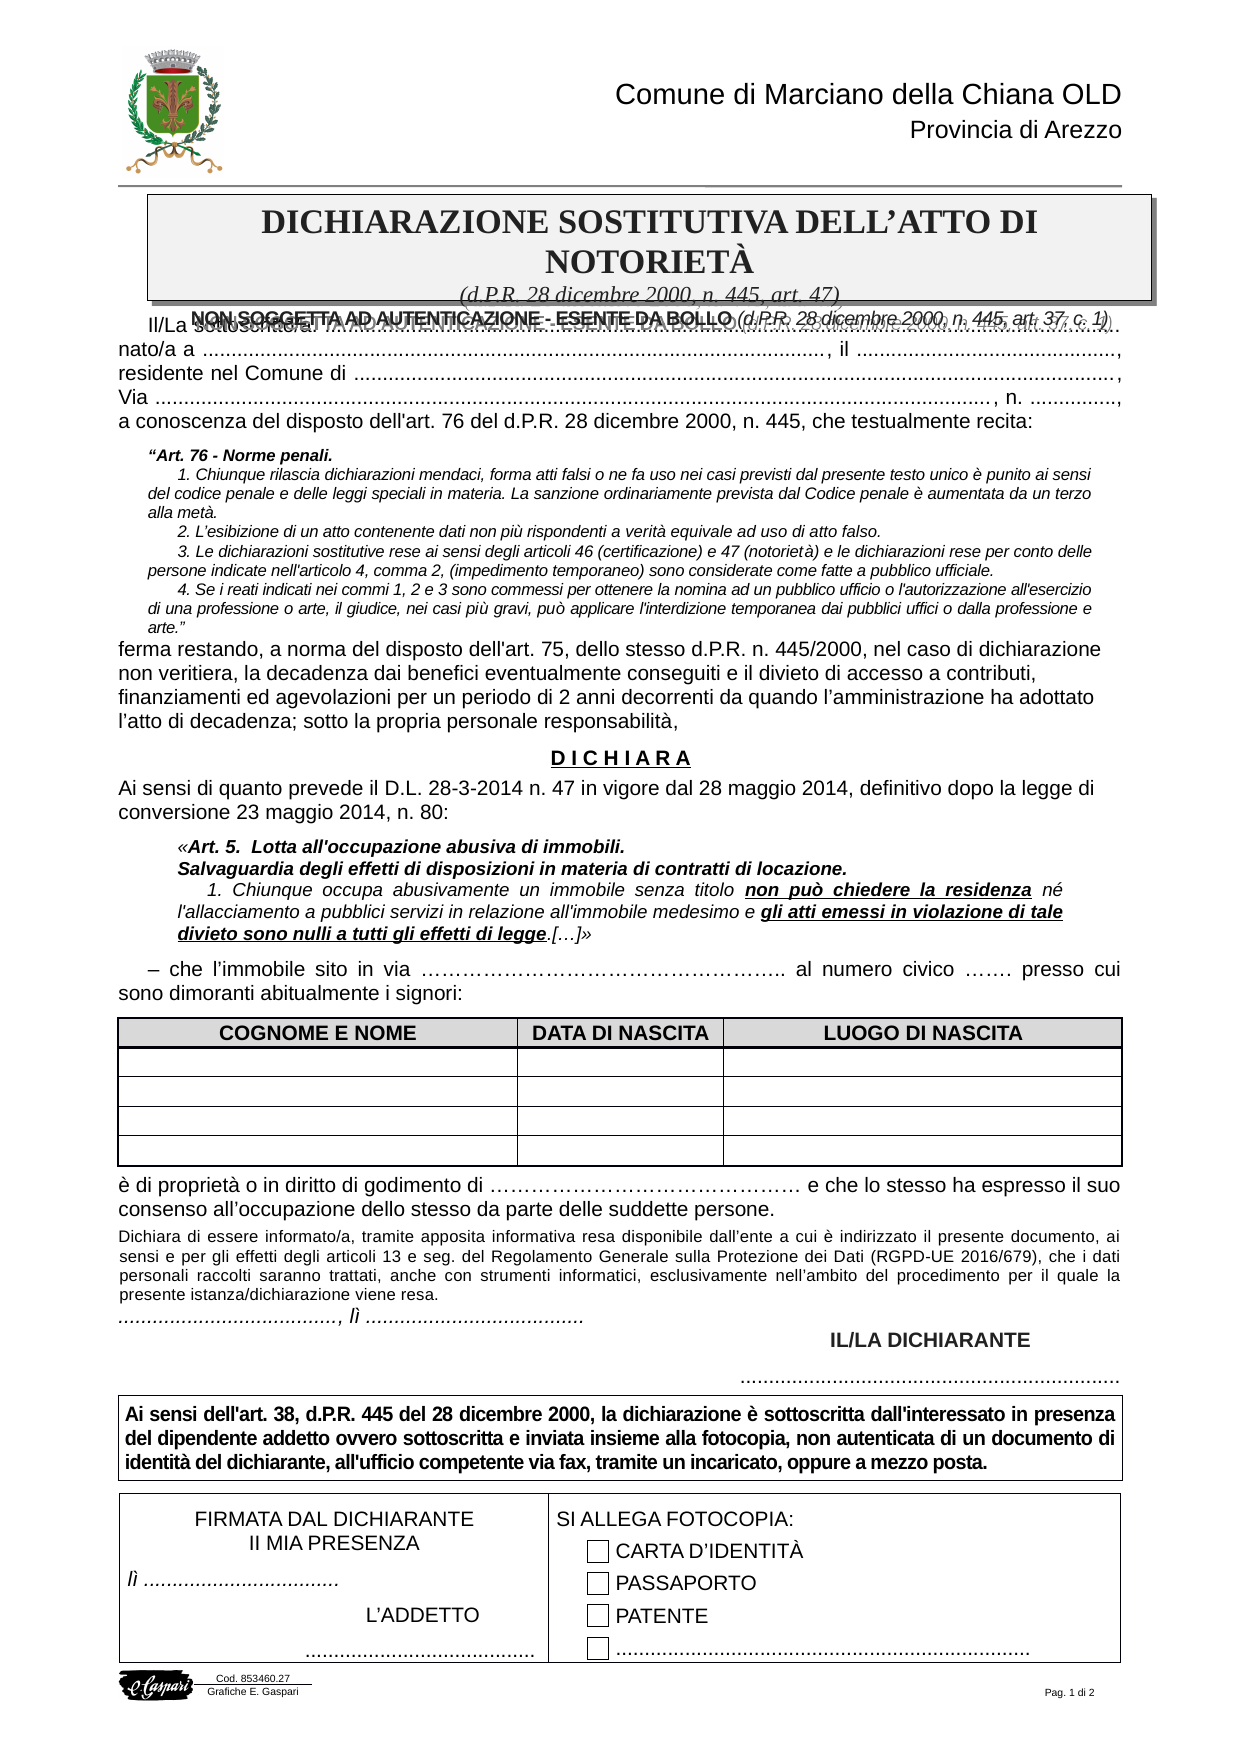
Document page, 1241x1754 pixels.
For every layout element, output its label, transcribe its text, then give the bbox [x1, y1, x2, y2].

text Ai sensi di quanto prevede il D.L. 28-3-2014 n. 47 in vigore dal 28 maggio 2014, definitivo dopo la legge di conversione 23 maggio 2014, n. 80: [118, 776, 1122, 824]
table_header FIRMATA DAL DICHIARANTE II MIA PRESENZA lì .................................. L’ADDETTO ........................................ [120, 1494, 548, 1662]
table_cell [119, 1049, 517, 1076]
text «Art. 5. Lotta all'occupazione abusiva di immobili. [177, 836, 1063, 858]
table_header Ai sensi dell'art. 38, d.P.R. 445 del 28 dicembre 2000, la dichiarazione è sottoscritta dall'interessato in presenza del dipendente addetto ovvero sottoscritta e inviata insieme alla fotocopia, non autenticata di un documento di identità del dichiarante, all'ufficio competente via fax, tramite un incaricato, oppure a mezzo posta. [119, 1396, 1122, 1480]
text 3. Le dichiarazioni sostitutive rese ai sensi degli articoli 46 (certificazione) e 47 (notorietà) e le dichiarazioni rese per conto delle persone indicate nell'articolo 4, comma 2, (impedimento temporaneo) sono considerate come fatte a pubblico ufficiale. [148, 541, 1093, 580]
table_header COGNOME E NOME [119, 1019, 517, 1046]
text 4. Se i reati indicati nei commi 1, 2 e 3 sono commessi per ottenere la nomina ad un pubblico ufficio o l'autorizzazione all'esercizio di una professione o arte, il giudice, nei casi più gravi, può applicare l'interdizione temporanea dai pubblici uffici o dalla professione e arte.” [148, 580, 1093, 637]
table_cell [119, 1077, 517, 1106]
text Dichiara di essere informato/a, tramite apposita informativa resa disponibile dall’ente a cui è indirizzato il presente documento, ai sensi e per gli effetti degli articoli 13 e seg. del Regolamento Generale sulla Protezione dei Dati (RGPD-UE 2016/679), che i dati personali raccolti saranno trattati, anche con strumenti informatici, esclusivamente nell’ambito del procedimento per il quale la presente istanza/dichiarazione viene resa. [118, 1227, 1122, 1304]
text Il/La sottoscritto/a. .......................................................................................................................................... nato/a a ............................................................................................................, il ............................................., residente nel Comune di ...................................................................................................................................., Via ................................................................................................................................................., n. ..............., a conoscenza del disposto dell'art. 76 del d.P.R. 28 dicembre 2000, n. 445, che testualmente recita: [118, 313, 1122, 433]
text Provincia di Arezzo [224, 115, 1122, 144]
text “Art. 76 - Norme penali. [148, 446, 1093, 465]
table_cell [119, 1136, 517, 1165]
text 2. L’esibizione di un atto contenente dati non più rispondenti a verità equivale ad uso di atto falso. [148, 522, 1093, 541]
text Salvaguardia degli effetti di disposizioni in materia di contratti di locazione. [177, 858, 1063, 879]
text è di proprietà o in diritto di godimento di ……………………………………… e che lo stesso ha espresso il suo consenso all’occupazione dello stesso da parte delle suddette persone. [118, 1173, 1122, 1221]
table_cell [724, 1049, 1121, 1076]
table_cell [724, 1077, 1121, 1106]
text IL/LA DICHIARANTE [738, 1328, 1122, 1352]
table_cell [518, 1049, 723, 1076]
text ferma restando, a norma del disposto dell'art. 75, dello stesso d.P.R. n. 445/2000, nel caso di dichiarazione non veritiera, la decadenza dai benefici eventualmente conseguiti e il divieto di accesso a contributi, finanziamenti ed agevolazioni per un periodo di 2 anni decorrenti da quando l’amministrazione ha adottato l’atto di decadenza; sotto la propria personale responsabilità, [118, 637, 1122, 733]
text .................................................................. [738, 1364, 1122, 1388]
text Comune di Marciano della Chiana OLD [224, 77, 1122, 110]
table_cell [724, 1107, 1121, 1135]
picture [122, 46, 224, 178]
table_header LUOGO DI NASCITA [724, 1019, 1121, 1046]
picture [118, 1669, 194, 1701]
text ......................................, lì ...................................... [118, 1304, 1122, 1328]
list 1. Chiunque occupa abusivamente un immobile senza titolo non può chiedere la residenza né l'allacciamento a pubblici servizi in relazione all'immobile medesimo e gli atti emessi in violazione di tale divieto sono nulli a tutti gli effetti di legge.[…]» [177, 879, 1063, 944]
text – che l’immobile sito in via …………………………………………….. al numero civico ……. presso cui sono dimoranti abitualmente i signori: [118, 956, 1122, 1004]
table_cell [518, 1107, 723, 1135]
table_header SI ALLEGA FOTOCOPIA: CARTA D’IDENTITÀ PASSAPORTO PATENTE ........................................................................ [549, 1494, 1120, 1662]
table_cell [724, 1136, 1121, 1165]
table_cell [518, 1136, 723, 1165]
table_cell [119, 1107, 517, 1135]
table_header DATA DI NASCITA [518, 1019, 723, 1046]
table_cell [518, 1077, 723, 1106]
text 1. Chiunque rilascia dichiarazioni mendaci, forma atti falsi o ne fa uso nei casi previsti dal presente testo unico è punito ai sensi del codice penale e delle leggi speciali in materia. La sanzione ordinariamente prevista dal Codice penale è aumentata da un terzo alla metà. [148, 465, 1093, 522]
text D I C H I A R A [119, 746, 1122, 769]
